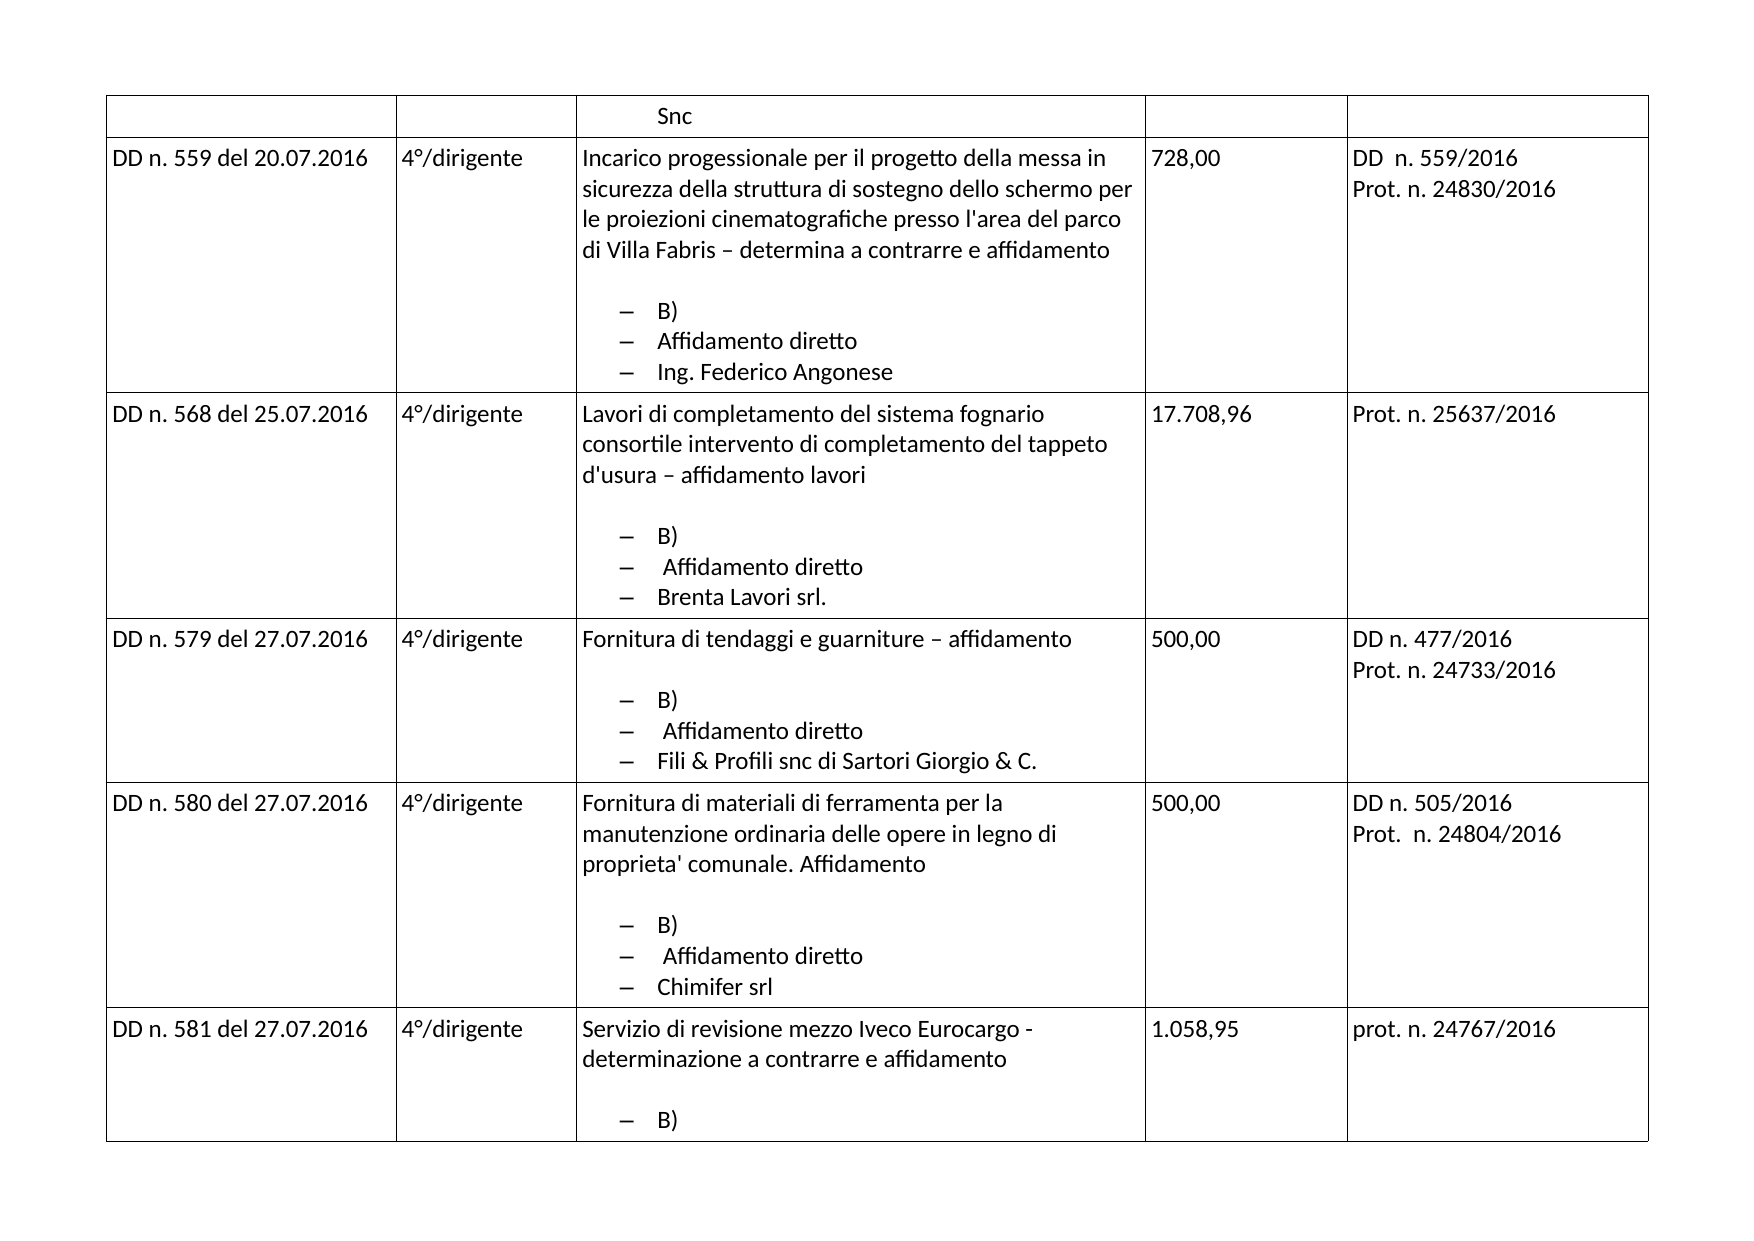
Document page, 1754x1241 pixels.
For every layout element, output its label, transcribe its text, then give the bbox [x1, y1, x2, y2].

table_cell Lavori di completamento del sistema fognario consortile intervento di completamento del tappeto d'usura – affidamento lavori B) Affidamento diretto Brenta Lavori srl. [577, 393, 1145, 617]
table_cell 4°/dirigente [397, 783, 576, 1007]
table_cell Fornitura di utensili per macchina combinata falegnameria – affidamento B) Affidamento diretto Affilatura Balasso Giobatta di Balasso Enzo & C. Snc [577, 96, 1145, 137]
table_cell prot. n. 24767/2016 [1348, 1008, 1648, 1141]
table_cell 4°/dirigente [397, 1008, 576, 1141]
table_cell 17.708,96 [1146, 393, 1347, 617]
table_cell DD n. 579 del 27.07.2016 [107, 619, 396, 782]
table_cell 500,00 [1146, 783, 1347, 1007]
table_cell [107, 96, 396, 137]
table_cell DD n. 505/2016 Prot. n. 24804/2016 [1348, 783, 1648, 1007]
table_cell Incarico progessionale per il progetto della messa in sicurezza della struttura di sostegno dello schermo per le proiezioni cinematografiche presso l'area del parco di Villa Fabris – determina a contrarre e affidamento B) Affidamento diretto Ing. Federico Angonese [577, 138, 1145, 392]
table_cell [1348, 96, 1648, 137]
table_cell DD n. 581 del 27.07.2016 [107, 1008, 396, 1141]
table_cell DD n. 568 del 25.07.2016 [107, 393, 396, 617]
table_cell 4°/dirigente [397, 138, 576, 392]
table_cell Fornitura di tendaggi e guarniture – affidamento B) Affidamento diretto Fili & Profili snc di Sartori Giorgio & C. [577, 619, 1145, 782]
table_cell DD n. 477/2016 Prot. n. 24733/2016 [1348, 619, 1648, 782]
table_cell DD n. 559/2016 Prot. n. 24830/2016 [1348, 138, 1648, 392]
table_cell Prot. n. 25637/2016 [1348, 393, 1648, 617]
table_cell 728,00 [1146, 138, 1347, 392]
table_cell [397, 96, 576, 137]
table_cell 4°/dirigente [397, 619, 576, 782]
table_cell [1146, 96, 1347, 137]
table_cell DD n. 580 del 27.07.2016 [107, 783, 396, 1007]
table_cell 1.058,95 [1146, 1008, 1347, 1141]
table_cell Fornitura di materiali di ferramenta per la manutenzione ordinaria delle opere in legno di proprieta' comunale. Affidamento B) Affidamento diretto Chimifer srl [577, 783, 1145, 1007]
table_cell DD n. 559 del 20.07.2016 [107, 138, 396, 392]
table_cell 4°/dirigente [397, 393, 576, 617]
table_cell 500,00 [1146, 619, 1347, 782]
table_cell Servizio di revisione mezzo Iveco Eurocargo - determinazione a contrarre e affidamento B) Affidamento diretto Boscato Trucks srl [577, 1008, 1145, 1141]
